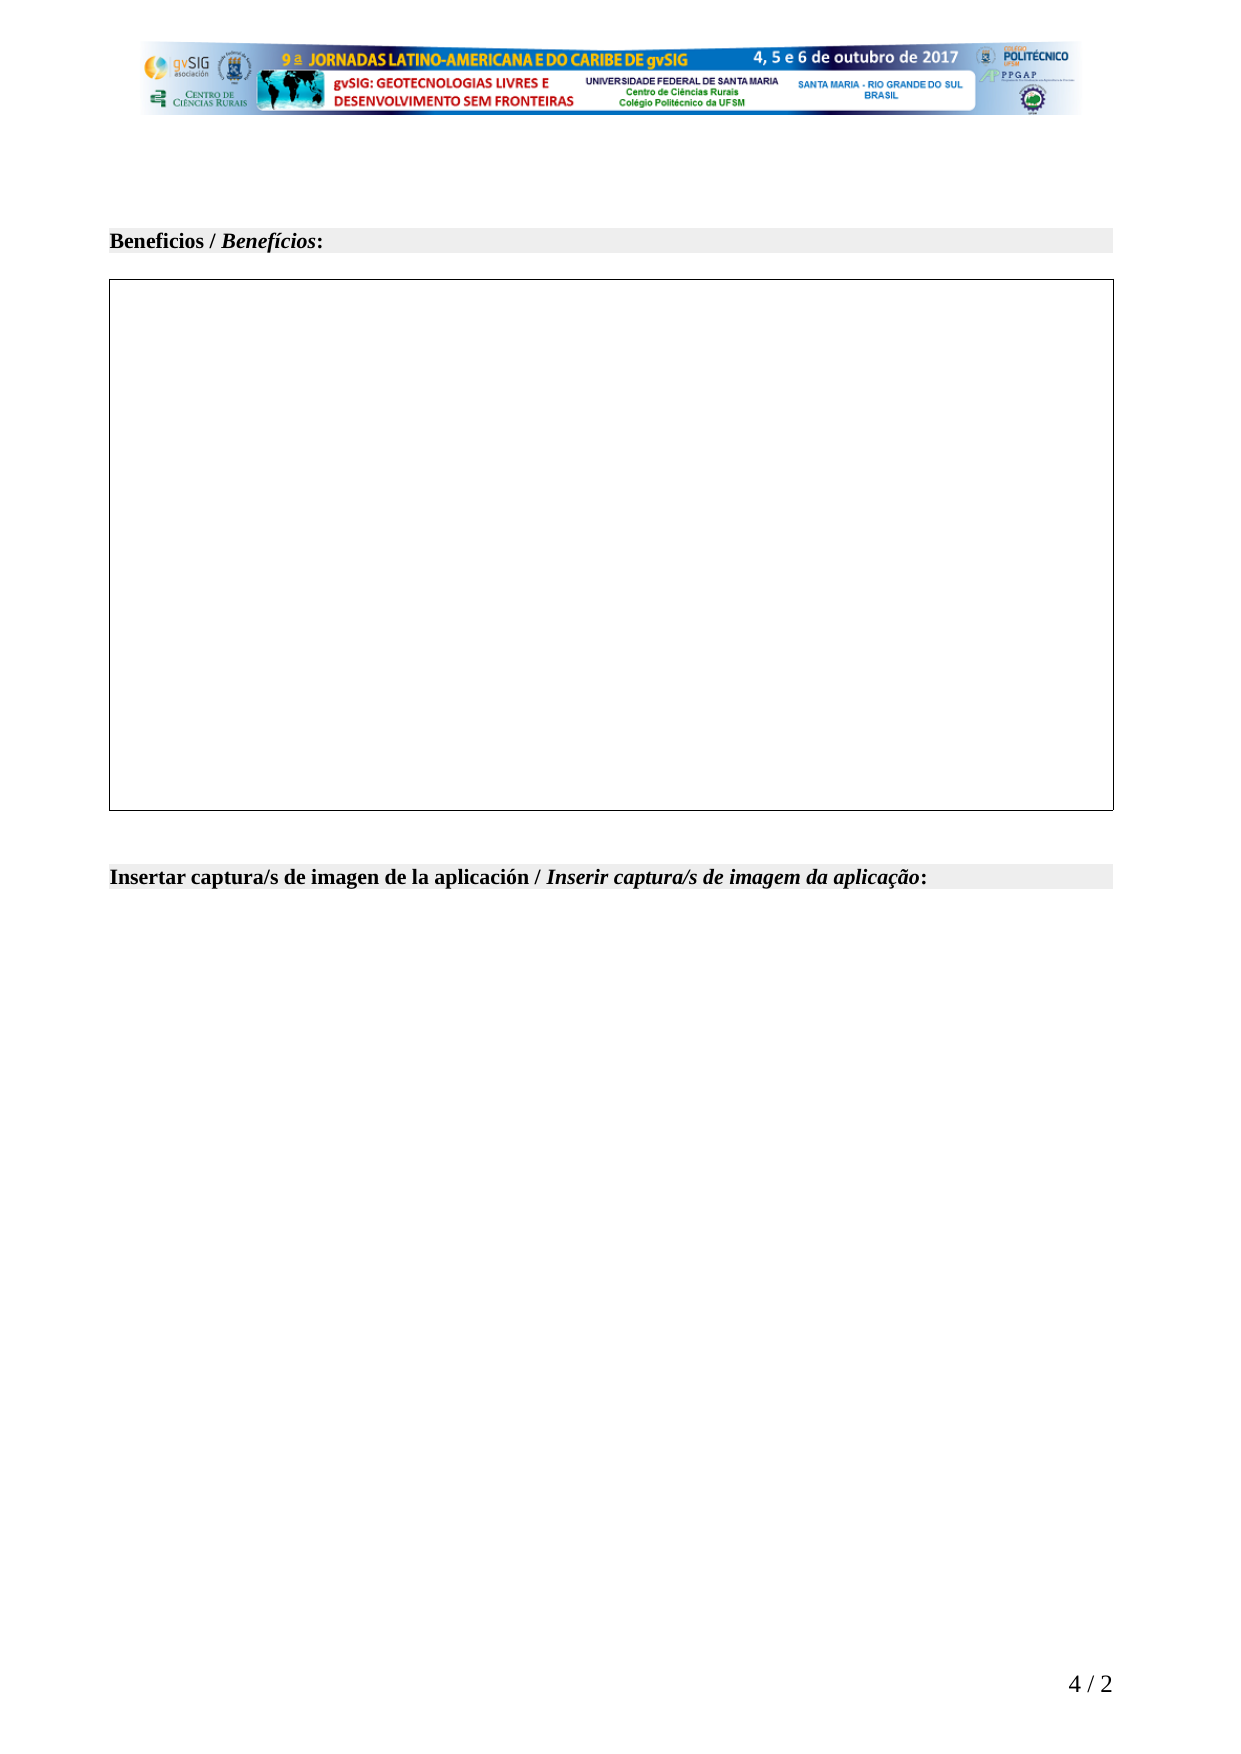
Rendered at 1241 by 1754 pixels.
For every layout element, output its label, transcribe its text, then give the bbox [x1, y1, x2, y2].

text Beneficios / Benefícios: [109, 228, 1113, 253]
table_header [110, 280, 1113, 810]
picture [139, 41, 1083, 115]
text Insertar captura/s de imagen de la aplicación / Inserir captura/s de imagem da aplicação: [109, 864, 1113, 889]
